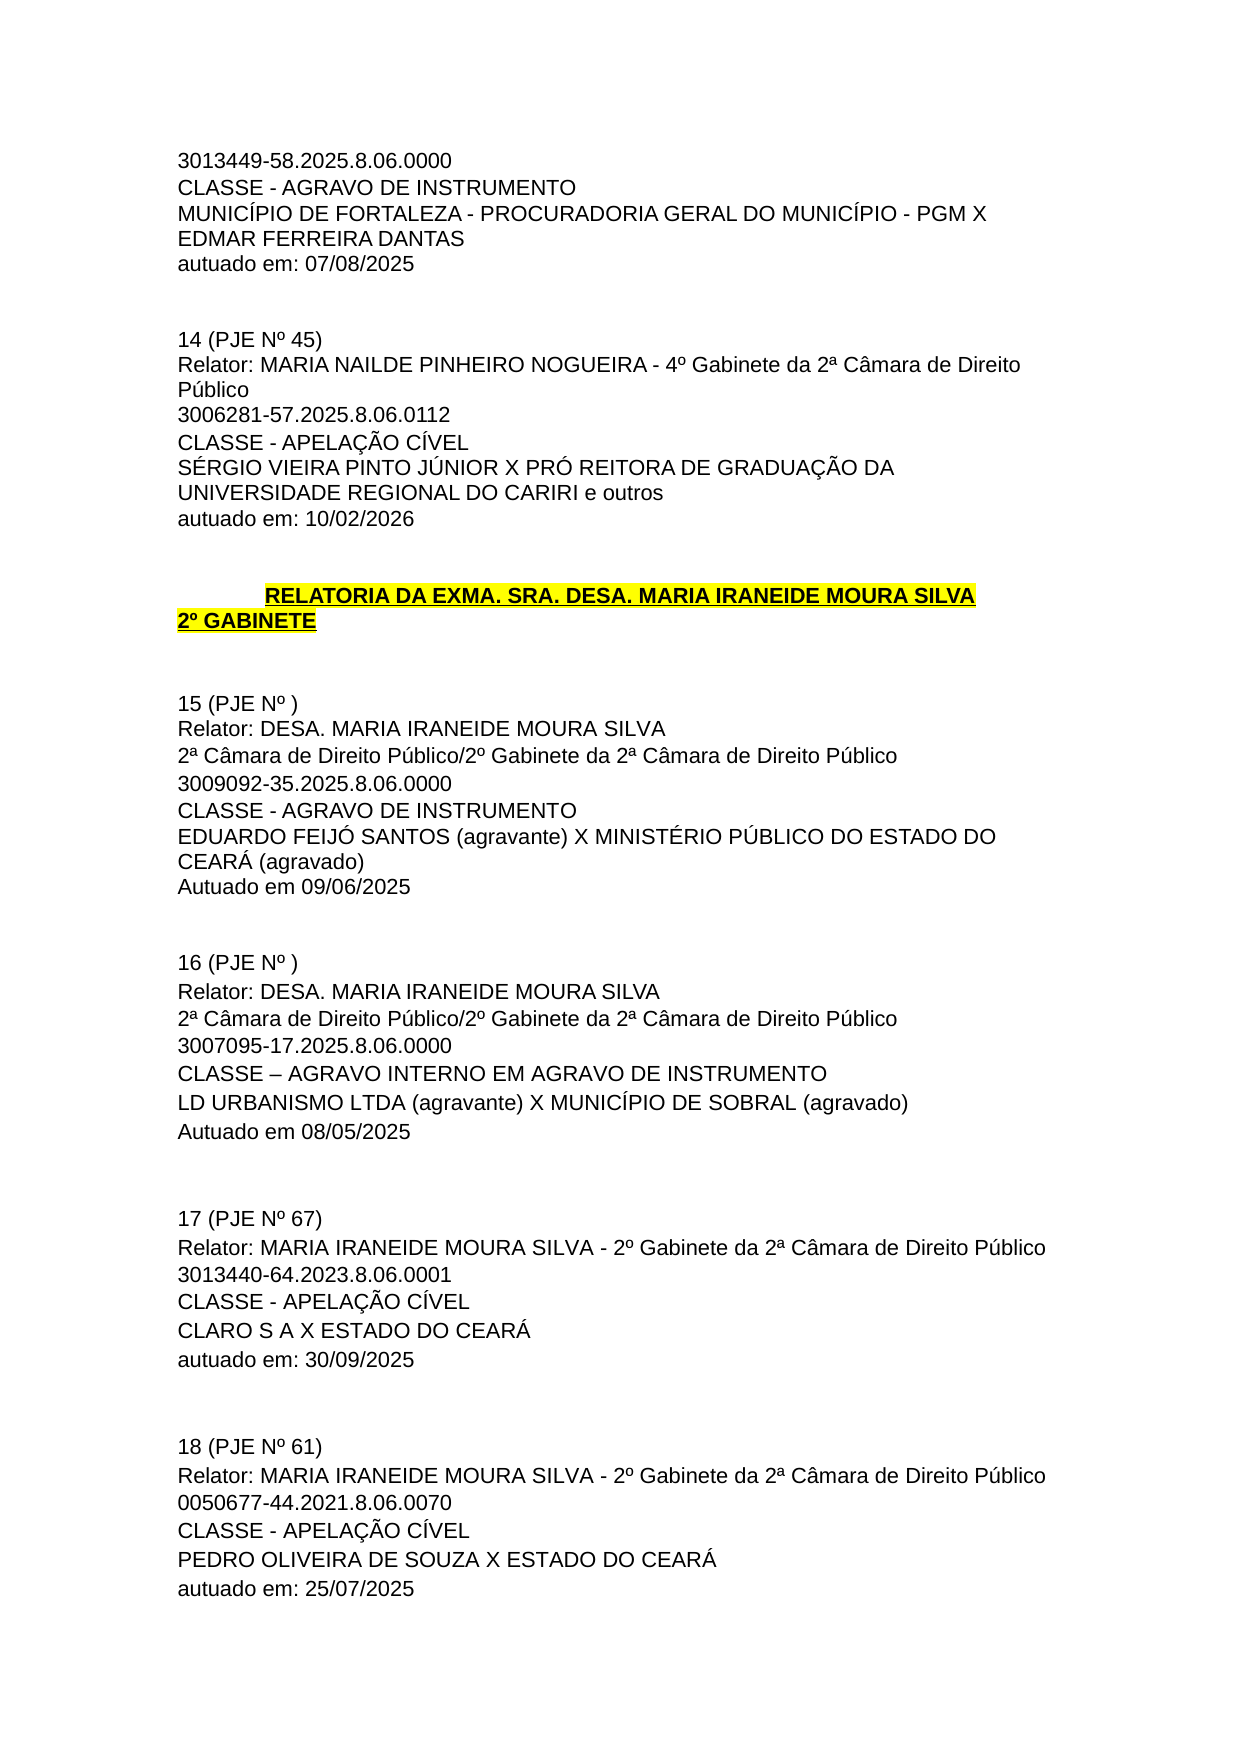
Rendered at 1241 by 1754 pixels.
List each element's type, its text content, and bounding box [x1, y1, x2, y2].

subtitle 3013449-58.2025.8.06.0000 [177, 148, 1063, 173]
text 16 (PJE Nº ) [177, 949, 1063, 975]
text CLASSE - APELAÇÃO CÍVEL PEDRO OLIVEIRA DE SOUZA X ESTADO DO CEARÁ autuado em: 25/07/2025 [177, 1518, 1063, 1601]
subtitle 3009092-35.2025.8.06.0000 [177, 771, 1063, 796]
text CLASSE - APELAÇÃO CÍVEL CLARO S A X ESTADO DO CEARÁ autuado em: 30/09/2025 [177, 1289, 1063, 1372]
subtitle 3006281-57.2025.8.06.0112 [177, 402, 1063, 427]
text 18 (PJE Nº 61) [177, 1434, 1063, 1459]
text CLASSE - APELAÇÃO CÍVEL SÉRGIO VIEIRA PINTO JÚNIOR X PRÓ REITORA DE GRADUAÇÃO DA UNIVERSIDADE REGIONAL DO CARIRI e outros autuado em: 10/02/2026 [177, 430, 1063, 531]
subtitle 0050677-44.2021.8.06.0070 [177, 1490, 1063, 1515]
text 14 (PJE Nº 45) [177, 327, 1063, 352]
text Relator: MARIA IRANEIDE MOURA SILVA - 2º Gabinete da 2ª Câmara de Direito Público [177, 1234, 1063, 1259]
text Autuado em 09/06/2025 [177, 874, 1063, 899]
text CLASSE - AGRAVO DE INSTRUMENTO EDUARDO FEIJÓ SANTOS (agravante) X MINISTÉRIO PÚBLICO DO ESTADO DO CEARÁ (agravado) [177, 798, 1063, 874]
text CLASSE - AGRAVO DE INSTRUMENTO MUNICÍPIO DE FORTALEZA - PROCURADORIA GERAL DO MUNICÍPIO - PGM X EDMAR FERREIRA DANTAS autuado em: 07/08/2025 [177, 175, 1063, 276]
subtitle 3013440-64.2023.8.06.0001 [177, 1262, 1063, 1287]
text 2º GABINETE [177, 608, 1063, 633]
text 17 (PJE Nº 67) [177, 1205, 1063, 1231]
text Relator: MARIA IRANEIDE MOURA SILVA - 2º Gabinete da 2ª Câmara de Direito Público [177, 1463, 1063, 1488]
subtitle 3007095-17.2025.8.06.0000 [177, 1033, 1063, 1058]
text 15 (PJE Nº ) [177, 691, 1063, 716]
text CLASSE – AGRAVO INTERNO EM AGRAVO DE INSTRUMENTO LD URBANISMO LTDA (agravante) X MUNICÍPIO DE SOBRAL (agravado) [177, 1061, 1063, 1115]
text 2ª Câmara de Direito Público/2º Gabinete da 2ª Câmara de Direito Público [177, 1006, 1063, 1031]
text Relator: DESA. MARIA IRANEIDE MOURA SILVA [177, 716, 1063, 741]
text RELATORIA DA EXMA. SRA. DESA. MARIA IRANEIDE MOURA SILVA [177, 583, 1063, 608]
text Relator: DESA. MARIA IRANEIDE MOURA SILVA [177, 978, 1063, 1004]
text Autuado em 08/05/2025 [177, 1118, 1063, 1144]
text 2ª Câmara de Direito Público/2º Gabinete da 2ª Câmara de Direito Público [177, 743, 1063, 769]
text Relator: MARIA NAILDE PINHEIRO NOGUEIRA - 4º Gabinete da 2ª Câmara de Direito Público [177, 352, 1063, 402]
